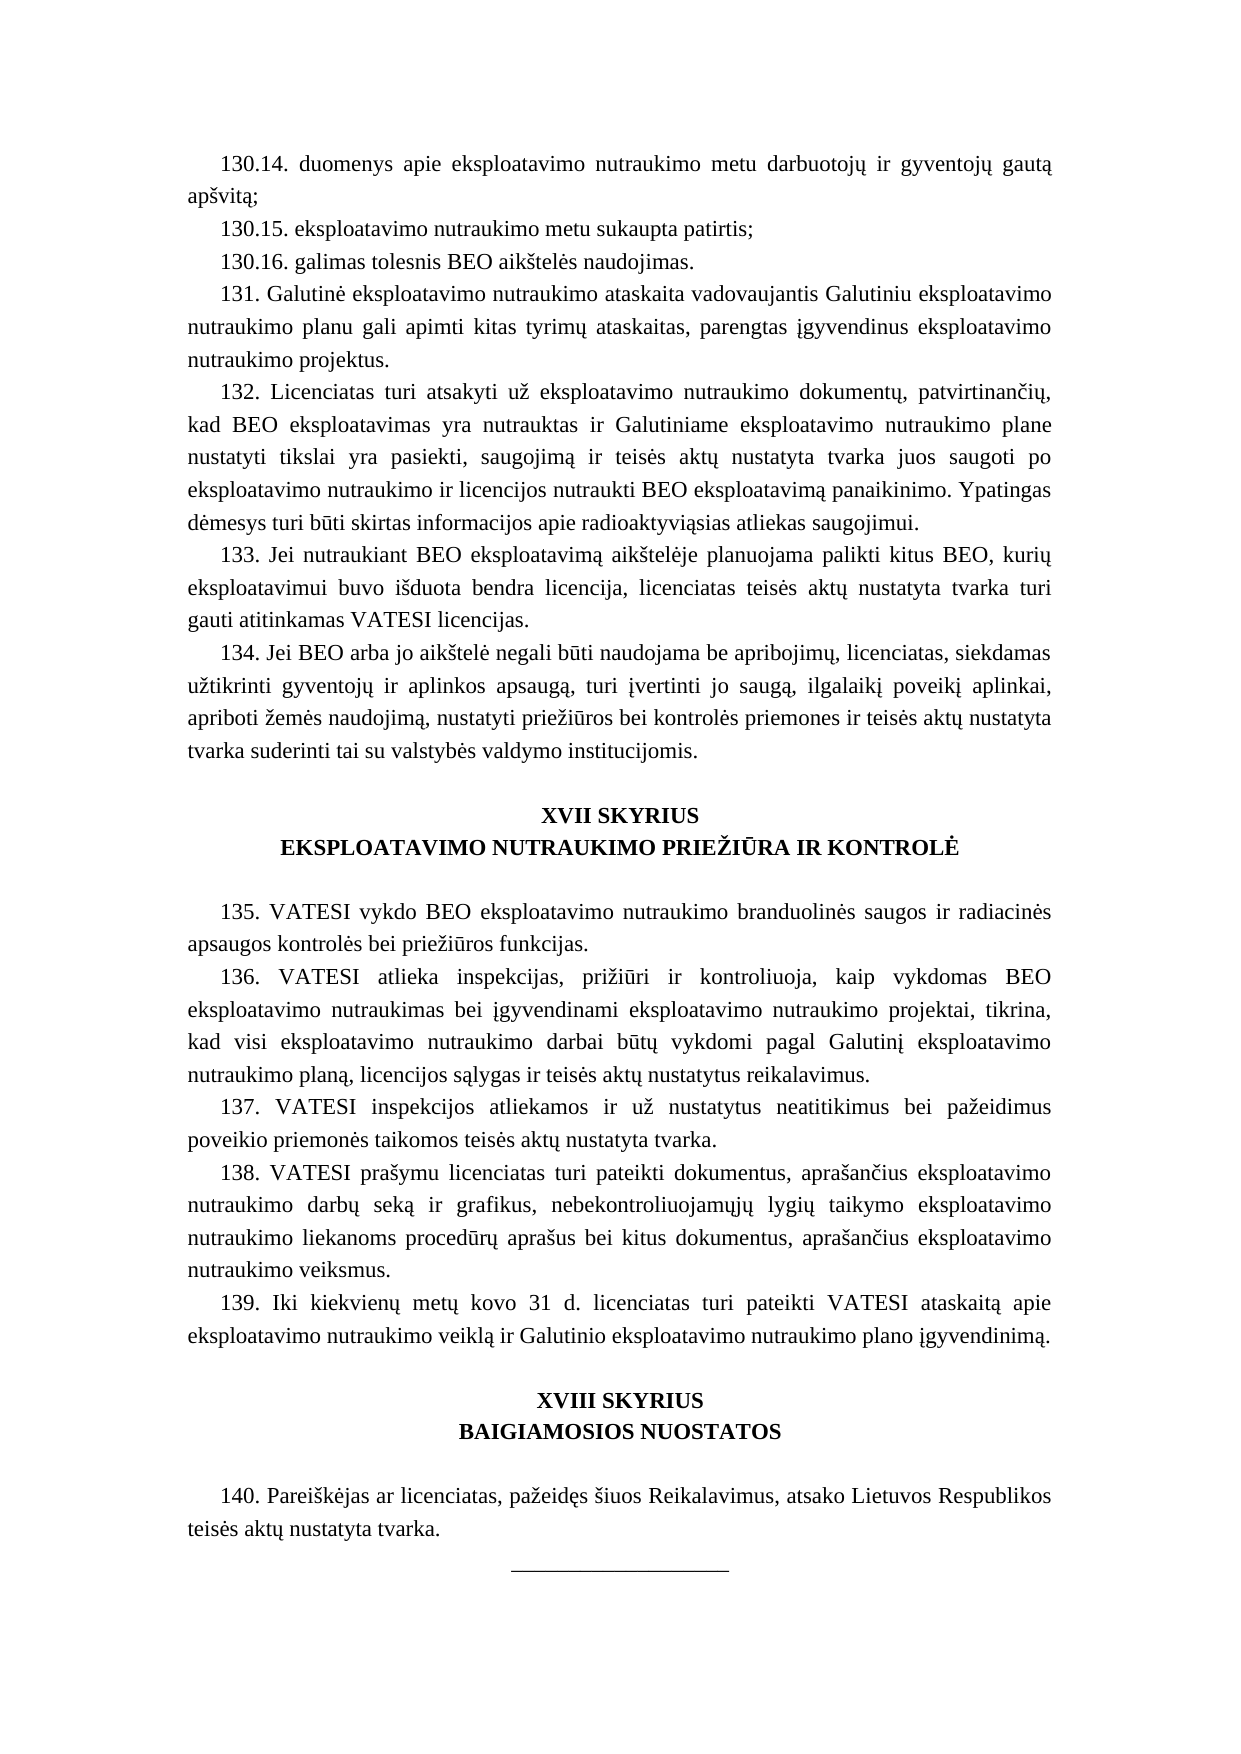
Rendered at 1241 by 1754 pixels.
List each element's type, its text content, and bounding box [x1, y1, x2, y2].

text 132. Licenciatas turi atsakyti už eksploatavimo nutraukimo dokumentų, patvirtinančių, kad BEO eksploatavimas yra nutrauktas ir Galutiniame eksploatavimo nutraukimo plane nustatyti tikslai yra pasiekti, saugojimą ir teisės aktų nustatyta tvarka juos saugoti po eksploatavimo nutraukimo ir licencijos nutraukti BEO eksploatavimą panaikinimo. Ypatingas dėmesys turi būti skirtas informacijos apie radioaktyviąsias atliekas saugojimui. [187, 378, 1053, 535]
text XVIII SKYRIUS [187, 1387, 1053, 1413]
text EKSPLOATAVIMO NUTRAUKIMO PRIEŽIŪRA IR KONTROLĖ [187, 834, 1053, 860]
text 136. VATESI atlieka inspekcijas, prižiūri ir kontroliuoja, kaip vykdomas BEO eksploatavimo nutraukimas bei įgyvendinami eksploatavimo nutraukimo projektai, tikrina, kad visi eksploatavimo nutraukimo darbai būtų vykdomi pagal Galutinį eksploatavimo nutraukimo planą, licencijos sąlygas ir teisės aktų nustatytus reikalavimus. [187, 963, 1053, 1087]
text 133. Jei nutraukiant BEO eksploatavimą aikštelėje planuojama palikti kitus BEO, kurių eksploatavimui buvo išduota bendra licencija, licenciatas teisės aktų nustatyta tvarka turi gauti atitinkamas VATESI licencijas. [187, 541, 1053, 633]
text 140. Pareiškėjas ar licenciatas, pažeidęs šiuos Reikalavimus, atsako Lietuvos Respublikos teisės aktų nustatyta tvarka. [187, 1483, 1053, 1542]
text ___________________ [187, 1548, 1053, 1574]
text 137. VATESI inspekcijos atliekamos ir už nustatytus neatitikimus bei pažeidimus poveikio priemonės taikomos teisės aktų nustatyta tvarka. [187, 1093, 1053, 1152]
text 135. VATESI vykdo BEO eksploatavimo nutraukimo branduolinės saugos ir radiacinės apsaugos kontrolės bei priežiūros funkcijas. [187, 898, 1053, 957]
text 131. Galutinė eksploatavimo nutraukimo ataskaita vadovaujantis Galutiniu eksploatavimo nutraukimo planu gali apimti kitas tyrimų ataskaitas, parengtas įgyvendinus eksploatavimo nutraukimo projektus. [187, 280, 1053, 372]
text XVII SKYRIUS [187, 802, 1053, 828]
text 130.16. galimas tolesnis BEO aikštelės naudojimas. [187, 248, 1053, 274]
text BAIGIAMOSIOS NUOSTATOS [187, 1418, 1053, 1445]
text 138. VATESI prašymu licenciatas turi pateikti dokumentus, aprašančius eksploatavimo nutraukimo darbų seką ir grafikus, nebekontroliuojamųjų lygių taikymo eksploatavimo nutraukimo liekanoms procedūrų aprašus bei kitus dokumentus, aprašančius eksploatavimo nutraukimo veiksmus. [187, 1159, 1053, 1283]
text 130.15. eksploatavimo nutraukimo metu sukaupta patirtis; [187, 215, 1053, 242]
text 134. Jei BEO arba jo aikštelė negali būti naudojama be apribojimų, licenciatas, siekdamas užtikrinti gyventojų ir aplinkos apsaugą, turi įvertinti jo saugą, ilgalaikį poveikį aplinkai, apriboti žemės naudojimą, nustatyti priežiūros bei kontrolės priemones ir teisės aktų nustatyta tvarka suderinti tai su valstybės valdymo institucijomis. [187, 639, 1053, 763]
text 139. Iki kiekvienų metų kovo 31 d. licenciatas turi pateikti VATESI ataskaitą apie eksploatavimo nutraukimo veiklą ir Galutinio eksploatavimo nutraukimo plano įgyvendinimą. [187, 1289, 1053, 1348]
text 130.14. duomenys apie eksploatavimo nutraukimo metu darbuotojų ir gyventojų gautą apšvitą; [187, 150, 1053, 209]
